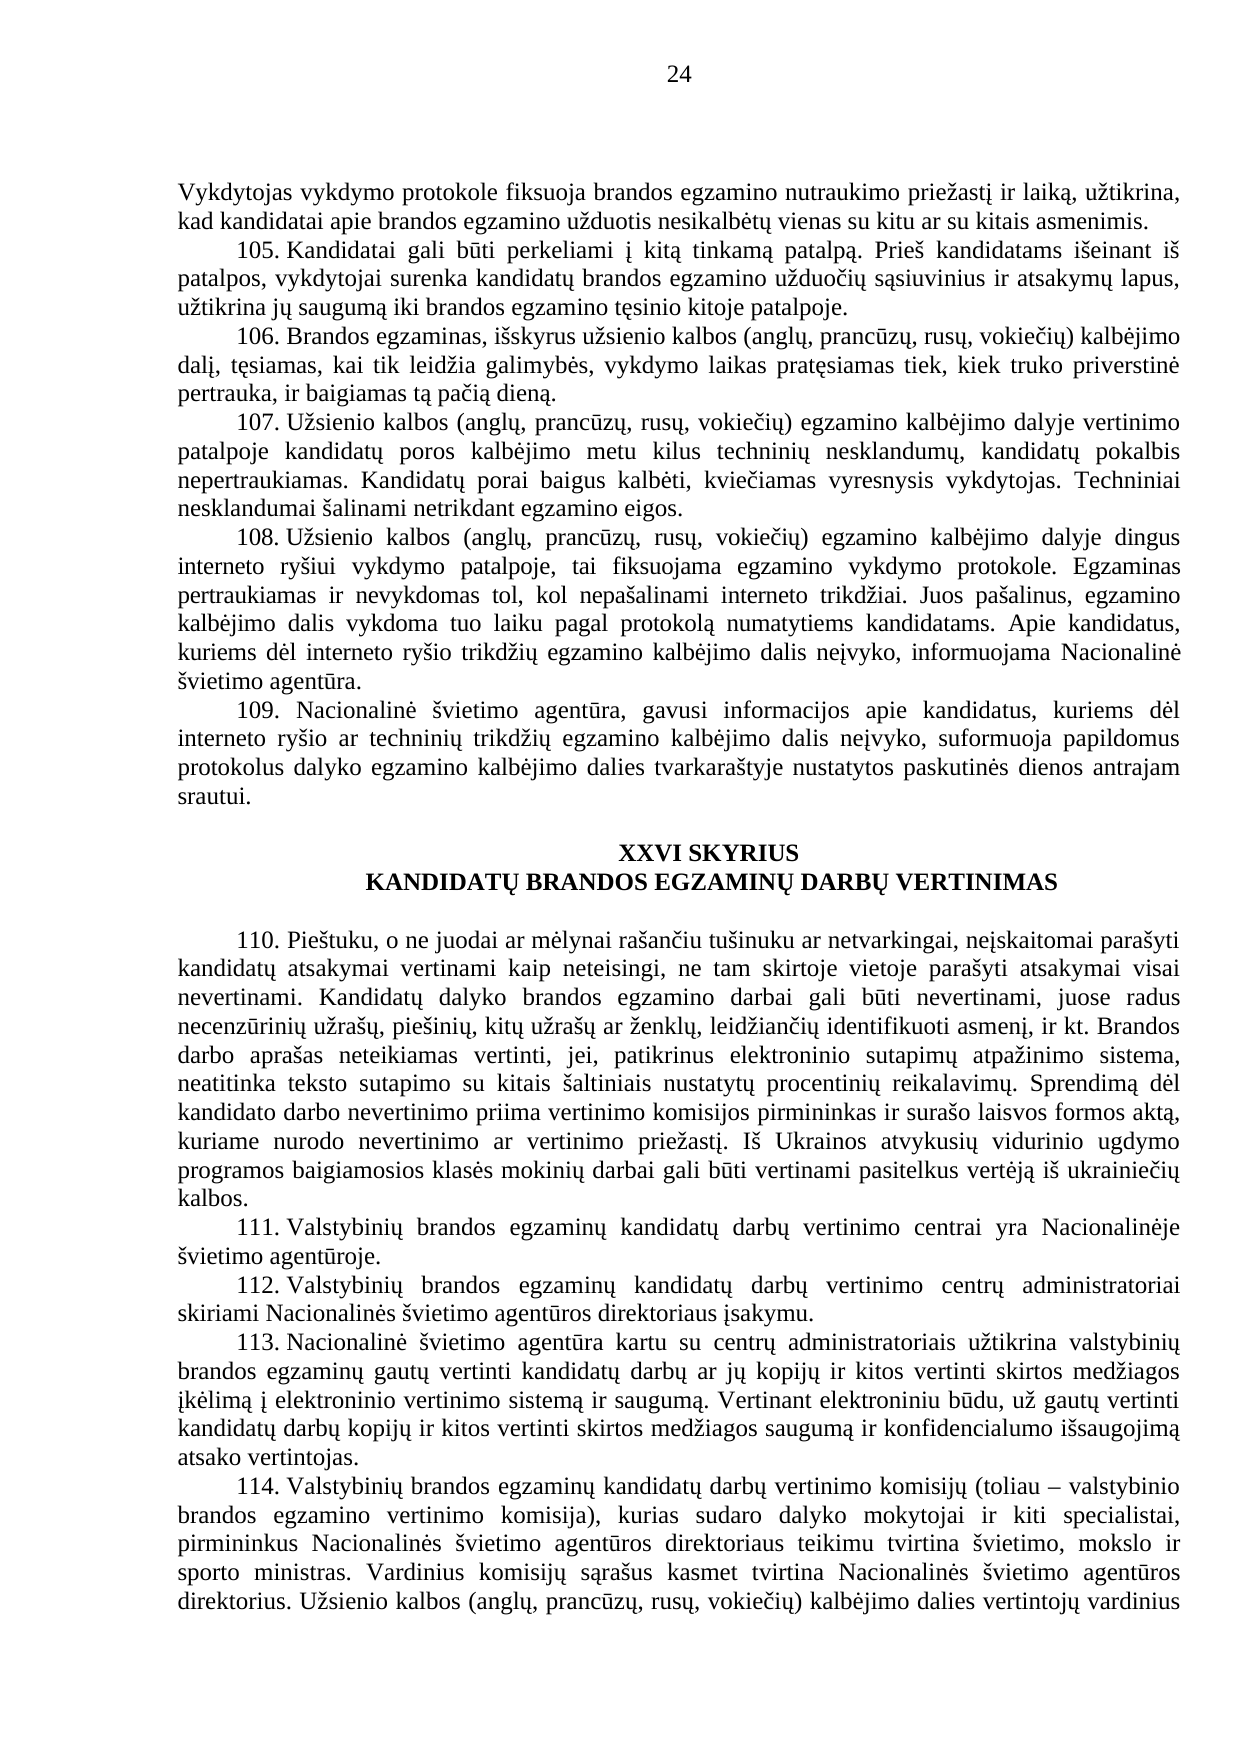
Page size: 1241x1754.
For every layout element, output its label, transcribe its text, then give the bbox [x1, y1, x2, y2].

text 114. Valstybinių brandos egzaminų kandidatų darbų vertinimo komisijų (toliau – valstybinio brandos egzamino vertinimo komisija), kurias sudaro dalyko mokytojai ir kiti specialistai, pirmininkus Nacionalinės švietimo agentūros direktoriaus teikimu tvirtina švietimo, mokslo ir sporto ministras. Vardinius komisijų sąrašus kasmet tvirtina Nacionalinės švietimo agentūros direktorius. Užsienio kalbos (anglų, prancūzų, rusų, vokiečių) kalbėjimo dalies vertintojų vardinius [177, 1471, 1181, 1615]
subtitle 111. Valstybinių brandos egzaminų kandidatų darbų vertinimo centrai yra Nacionalinėje švietimo agentūroje. [177, 1212, 1181, 1270]
text XXVI SKYRIUS [177, 838, 1181, 867]
text 113. Nacionalinė švietimo agentūra kartu su centrų administratoriais užtikrina valstybinių brandos egzaminų gautų vertinti kandidatų darbų ar jų kopijų ir kitos vertinti skirtos medžiagos įkėlimą į elektroninio vertinimo sistemą ir saugumą. Vertinant elektroniniu būdu, už gautų vertinti kandidatų darbų kopijų ir kitos vertinti skirtos medžiagos saugumą ir konfidencialumo išsaugojimą atsako vertintojas. [177, 1327, 1181, 1471]
text 107. Užsienio kalbos (anglų, prancūzų, rusų, vokiečių) egzamino kalbėjimo dalyje vertinimo patalpoje kandidatų poros kalbėjimo metu kilus techninių nesklandumų, kandidatų pokalbis nepertraukiamas. Kandidatų porai baigus kalbėti, kviečiamas vyresnysis vykdytojas. Techniniai nesklandumai šalinami netrikdant egzamino eigos. [177, 407, 1181, 522]
text 106. Brandos egzaminas, išskyrus užsienio kalbos (anglų, prancūzų, rusų, vokiečių) kalbėjimo dalį, tęsiamas, kai tik leidžia galimybės, vykdymo laikas pratęsiamas tiek, kiek truko priverstinė pertrauka, ir baigiamas tą pačią dieną. [177, 321, 1181, 407]
text Vykdytojas vykdymo protokole fiksuoja brandos egzamino nutraukimo priežastį ir laiką, užtikrina, kad kandidatai apie brandos egzamino užduotis nesikalbėtų vienas su kitu ar su kitais asmenimis. [177, 177, 1181, 235]
text KANDIDATŲ BRANDOS EGZAMINŲ DARBŲ VERTINIMAS [177, 867, 1181, 896]
text 108. Užsienio kalbos (anglų, prancūzų, rusų, vokiečių) egzamino kalbėjimo dalyje dingus interneto ryšiui vykdymo patalpoje, tai fiksuojama egzamino vykdymo protokole. Egzaminas pertraukiamas ir nevykdomas tol, kol nepašalinami interneto trikdžiai. Juos pašalinus, egzamino kalbėjimo dalis vykdoma tuo laiku pagal protokolą numatytiems kandidatams. Apie kandidatus, kuriems dėl interneto ryšio trikdžių egzamino kalbėjimo dalis neįvyko, informuojama Nacionalinė švietimo agentūra. [177, 522, 1181, 695]
subtitle 110. Pieštuku, o ne juodai ar mėlynai rašančiu tušinuku ar netvarkingai, neįskaitomai parašyti kandidatų atsakymai vertinami kaip neteisingi, ne tam skirtoje vietoje parašyti atsakymai visai nevertinami. Kandidatų dalyko brandos egzamino darbai gali būti nevertinami, juose radus necenzūrinių užrašų, piešinių, kitų užrašų ar ženklų, leidžiančių identifikuoti asmenį, ir kt. Brandos darbo aprašas neteikiamas vertinti, jei, patikrinus elektroninio sutapimų atpažinimo sistema, neatitinka teksto sutapimo su kitais šaltiniais nustatytų procentinių reikalavimų. Sprendimą dėl kandidato darbo nevertinimo priima vertinimo komisijos pirmininkas ir surašo laisvos formos aktą, kuriame nurodo nevertinimo ar vertinimo priežastį. Iš Ukrainos atvykusių vidurinio ugdymo programos baigiamosios klasės mokinių darbai gali būti vertinami pasitelkus vertėją iš ukrainiečių kalbos. [177, 925, 1181, 1212]
text 109. Nacionalinė švietimo agentūra, gavusi informacijos apie kandidatus, kuriems dėl interneto ryšio ar techninių trikdžių egzamino kalbėjimo dalis neįvyko, suformuoja papildomus protokolus dalyko egzamino kalbėjimo dalies tvarkaraštyje nustatytos paskutinės dienos antrajam srautui. [177, 695, 1181, 810]
text 105. Kandidatai gali būti perkeliami į kitą tinkamą patalpą. Prieš kandidatams išeinant iš patalpos, vykdytojai surenka kandidatų brandos egzamino užduočių sąsiuvinius ir atsakymų lapus, užtikrina jų saugumą iki brandos egzamino tęsinio kitoje patalpoje. [177, 235, 1181, 321]
subtitle 112. Valstybinių brandos egzaminų kandidatų darbų vertinimo centrų administratoriai skiriami Nacionalinės švietimo agentūros direktoriaus įsakymu. [177, 1270, 1181, 1327]
